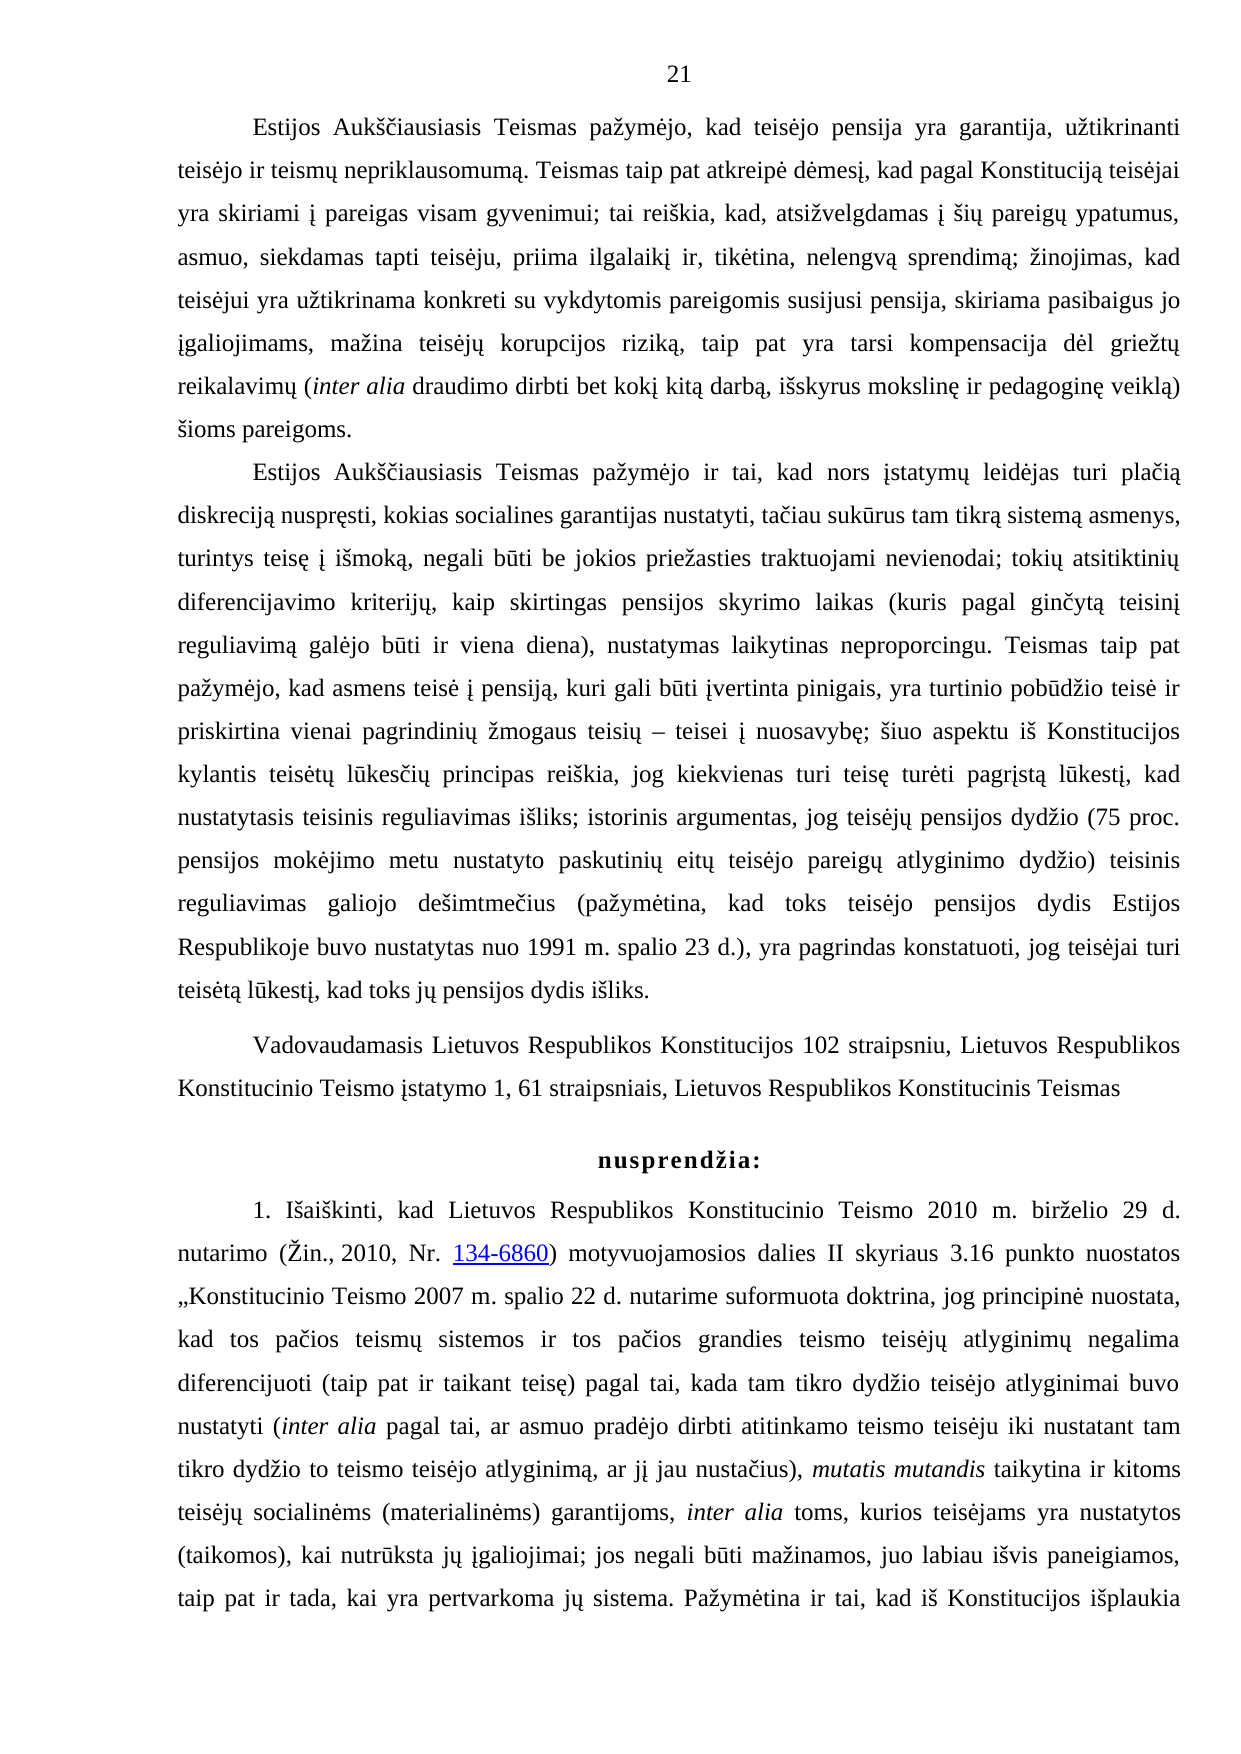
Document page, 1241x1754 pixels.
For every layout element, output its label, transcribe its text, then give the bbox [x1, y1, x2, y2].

text nusprendžia: [177, 1145, 1181, 1173]
text Vadovaudamasis Lietuvos Respublikos Konstitucijos 102 straipsniu, Lietuvos Respublikos Konstitucinio Teismo įstatymo 1, 61 straipsniais, Lietuvos Respublikos Konstitucinis Teismas [177, 1030, 1181, 1102]
text Estijos Aukščiausiasis Teismas pažymėjo ir tai, kad nors įstatymų leidėjas turi plačią diskreciją nuspręsti, kokias socialines garantijas nustatyti, tačiau sukūrus tam tikrą sistemą asmenys, turintys teisę į išmoką, negali būti be jokios priežasties traktuojami nevienodai; tokių atsitiktinių diferencijavimo kriterijų, kaip skirtingas pensijos skyrimo laikas (kuris pagal ginčytą teisinį reguliavimą galėjo būti ir viena diena), nustatymas laikytinas neproporcingu. Teismas taip pat pažymėjo, kad asmens teisė į pensiją, kuri gali būti įvertinta pinigais, yra turtinio pobūdžio teisė ir priskirtina vienai pagrindinių žmogaus teisių – teisei į nuosavybę; šiuo aspektu iš Konstitucijos kylantis teisėtų lūkesčių principas reiškia, jog kiekvienas turi teisę turėti pagrįstą lūkestį, kad nustatytasis teisinis reguliavimas išliks; istorinis argumentas, jog teisėjų pensijos dydžio (75 proc. pensijos mokėjimo metu nustatyto paskutinių eitų teisėjo pareigų atlyginimo dydžio) teisinis reguliavimas galiojo dešimtmečius (pažymėtina, kad toks teisėjo pensijos dydis Estijos Respublikoje buvo nustatytas nuo 1991 m. spalio 23 d.), yra pagrindas konstatuoti, jog teisėjai turi teisėtą lūkestį, kad toks jų pensijos dydis išliks. [177, 457, 1181, 1003]
text Estijos Aukščiausiasis Teismas pažymėjo, kad teisėjo pensija yra garantija, užtikrinanti teisėjo ir teismų nepriklausomumą. Teismas taip pat atkreipė dėmesį, kad pagal Konstituciją teisėjai yra skiriami į pareigas visam gyvenimui; tai reiškia, kad, atsižvelgdamas į šių pareigų ypatumus, asmuo, siekdamas tapti teisėju, priima ilgalaikį ir, tikėtina, nelengvą sprendimą; žinojimas, kad teisėjui yra užtikrinama konkreti su vykdytomis pareigomis susijusi pensija, skiriama pasibaigus jo įgaliojimams, mažina teisėjų korupcijos riziką, taip pat yra tarsi kompensacija dėl griežtų reikalavimų (inter alia draudimo dirbti bet kokį kitą darbą, išskyrus mokslinę ir pedagoginę veiklą) šioms pareigoms. [177, 112, 1181, 443]
text 1. Išaiškinti, kad Lietuvos Respublikos Konstitucinio Teismo 2010 m. birželio 29 d. nutarimo (Žin., 2010, Nr. 134-6860) motyvuojamosios dalies II skyriaus 3.16 punkto nuostatos „Konstitucinio Teismo 2007 m. spalio 22 d. nutarime suformuota doktrina, jog principinė nuostata, kad tos pačios teismų sistemos ir tos pačios grandies teismo teisėjų atlyginimų negalima diferencijuoti (taip pat ir taikant teisę) pagal tai, kada tam tikro dydžio teisėjo atlyginimai buvo nustatyti (inter alia pagal tai, ar asmuo pradėjo dirbti atitinkamo teismo teisėju iki nustatant tam tikro dydžio to teismo teisėjo atlyginimą, ar jį jau nustačius), mutatis mutandis taikytina ir kitoms teisėjų socialinėms (materialinėms) garantijoms, inter alia toms, kurios teisėjams yra nustatytos (taikomos), kai nutrūksta jų įgaliojimai; jos negali būti mažinamos, juo labiau išvis paneigiamos, taip pat ir tada, kai yra pertvarkoma jų sistema. Pažymėtina ir tai, kad iš Konstitucijos išplaukia [177, 1195, 1181, 1612]
